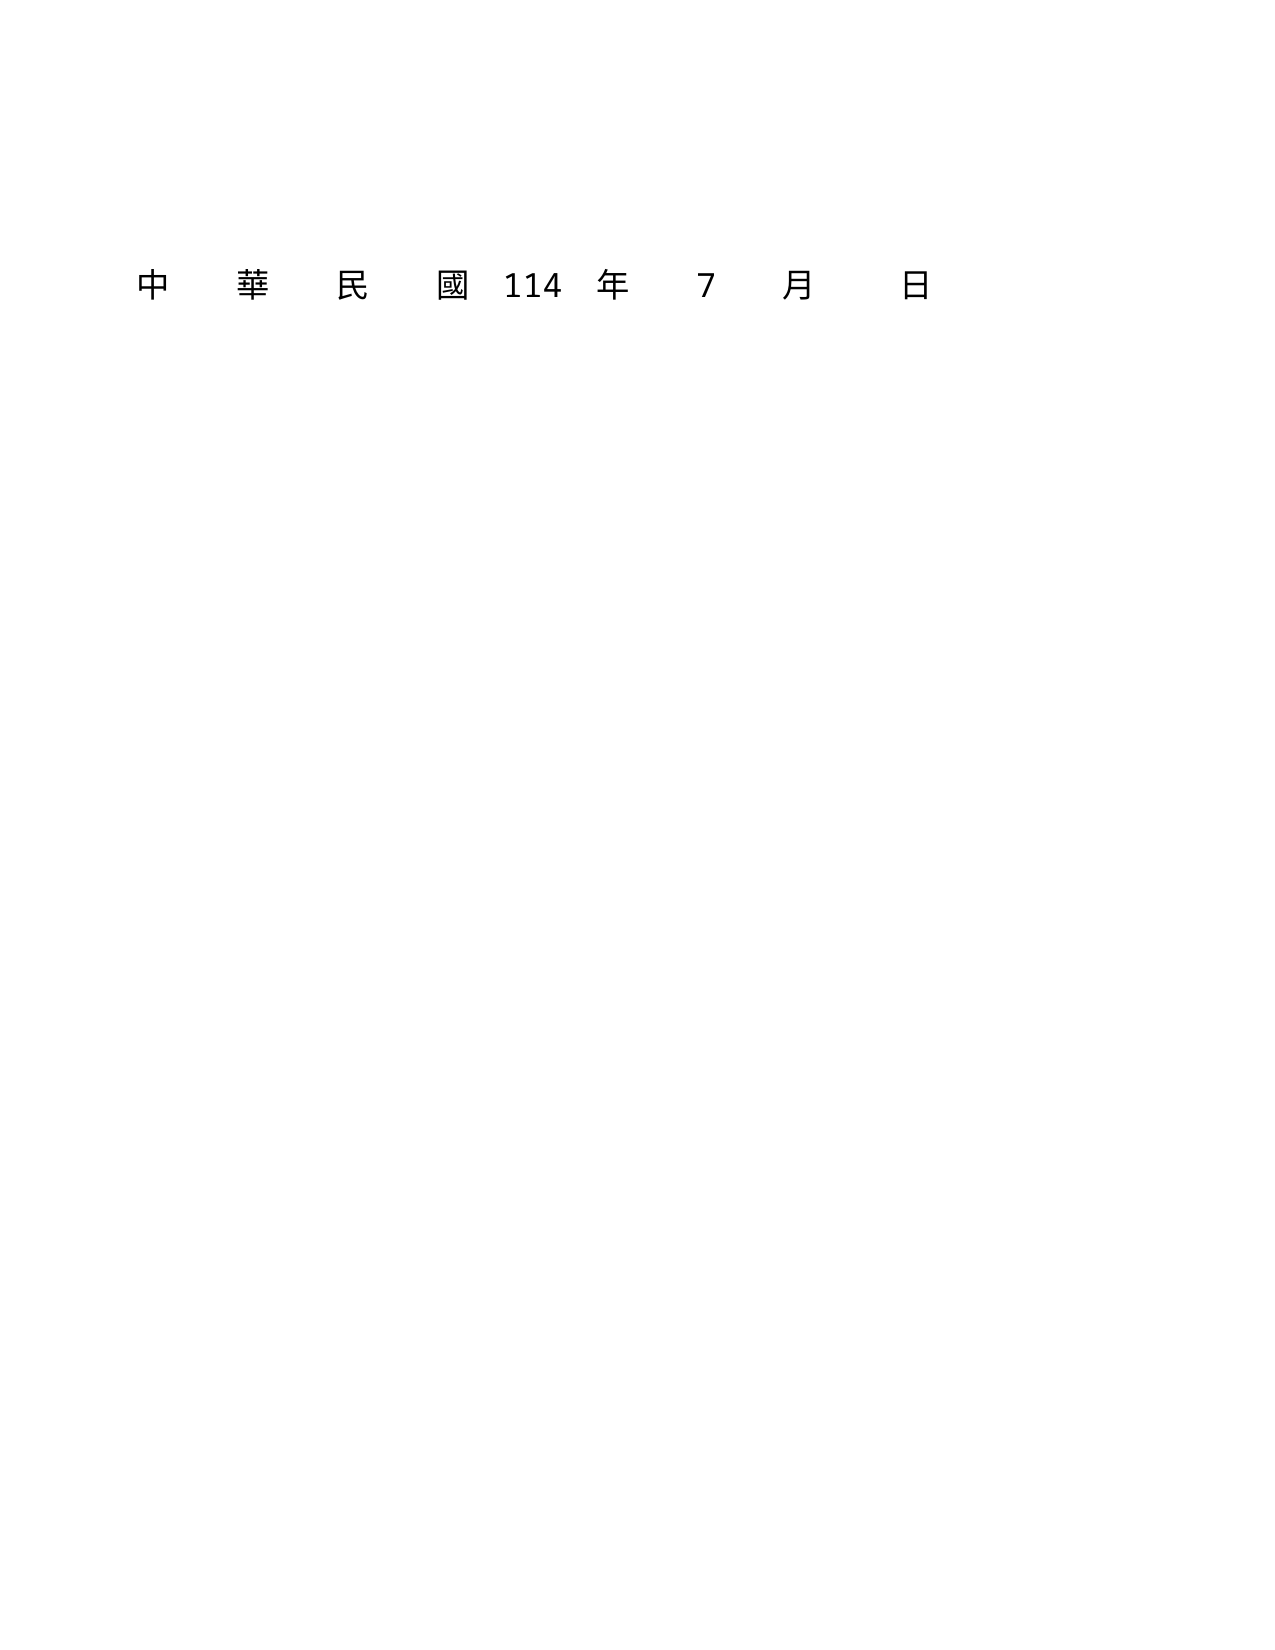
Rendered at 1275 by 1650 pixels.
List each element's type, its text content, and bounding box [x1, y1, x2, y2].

text 中 華 民 國 114 年 7 月 日 [136, 242, 1151, 304]
